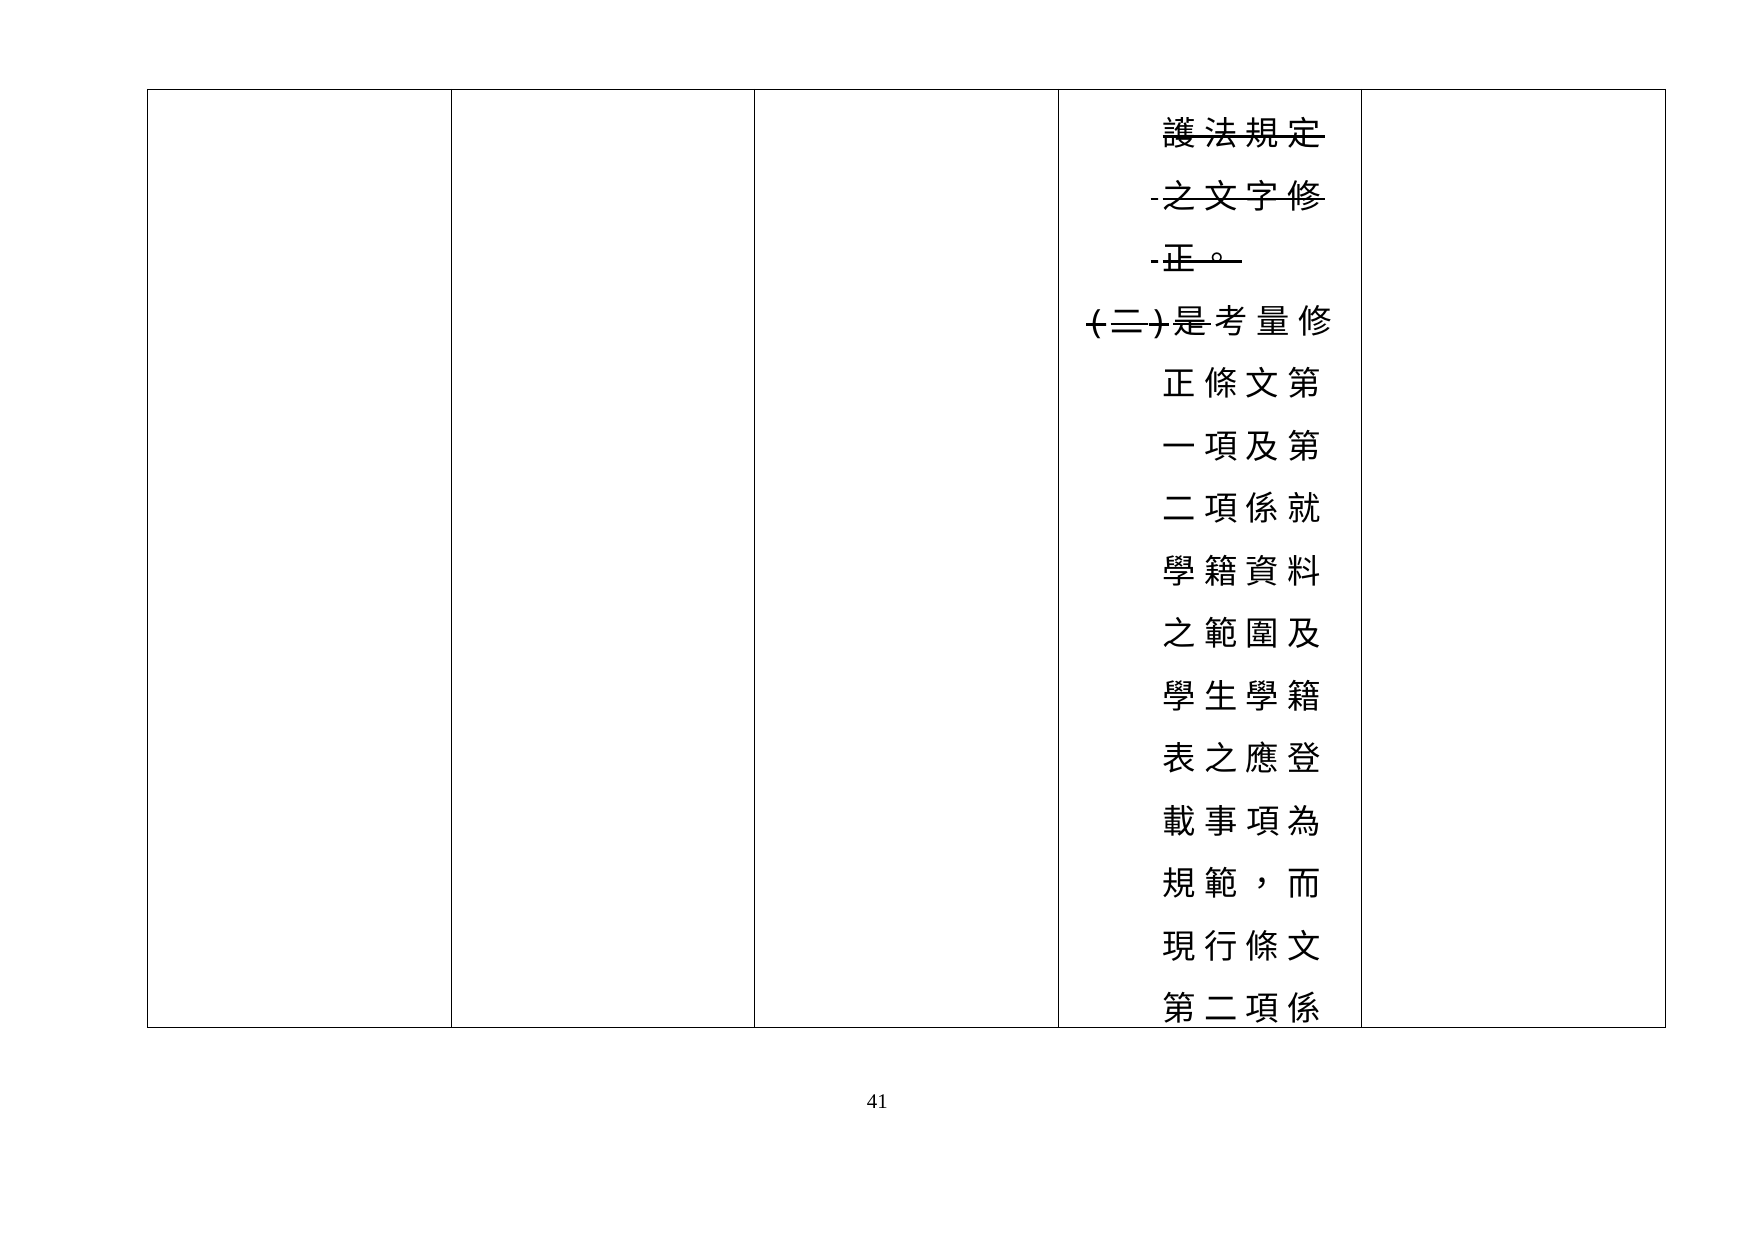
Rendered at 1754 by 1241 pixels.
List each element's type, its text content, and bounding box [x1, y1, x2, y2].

table_cell [452, 90, 754, 1027]
table_cell [148, 90, 451, 1027]
table_cell [1362, 90, 1665, 1027]
table_cell 護法規定之文字修正。 (二)是考量修正條文第一項及第二項係就學籍資料之範圍及學生學籍表之應登載事項為規範，而現行條文第二項係 [1059, 90, 1361, 1027]
table_cell [755, 90, 1058, 1027]
